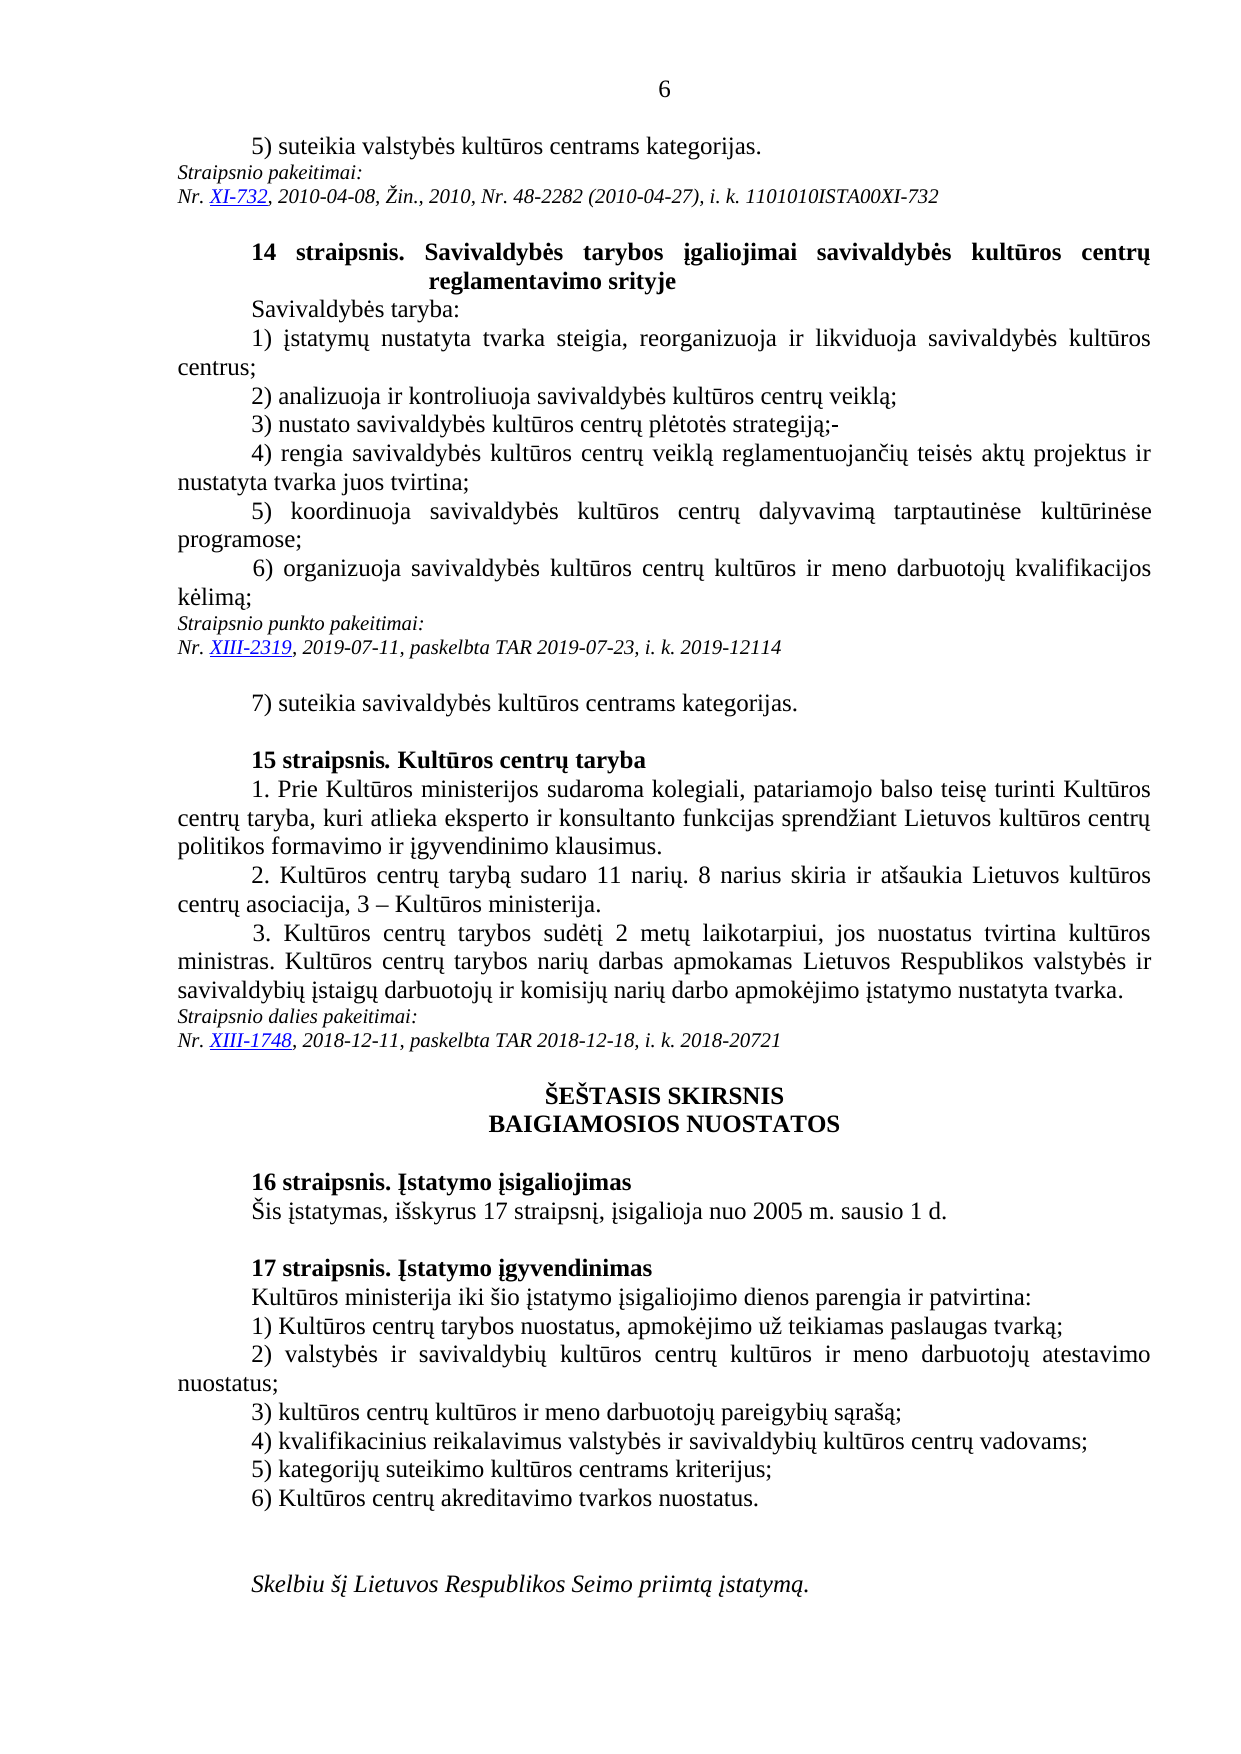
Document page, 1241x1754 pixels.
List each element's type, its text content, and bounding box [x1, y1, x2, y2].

text 2) valstybės ir savivaldybių kultūros centrų kultūros ir meno darbuotojų atestavimo nuostatus; [177, 1339, 1152, 1397]
text 14 straipsnis. Savivaldybės tarybos įgaliojimai savivaldybės kultūros centrų reglamentavimo srityje [251, 237, 1152, 294]
text Nr. XIII-1748, 2018-12-11, paskelbta TAR 2018-12-18, i. k. 2018-20721 [177, 1028, 1152, 1052]
text Straipsnio dalies pakeitimai: [177, 1004, 1152, 1028]
text Straipsnio punkto pakeitimai: [177, 611, 1152, 635]
text Nr. XI-732, 2010-04-08, Žin., 2010, Nr. 48-2282 (2010-04-27), i. k. 1101010ISTA00XI-732 [177, 184, 1152, 208]
text 5) koordinuoja savivaldybės kultūros centrų dalyvavimą tarptautinėse kultūrinėse programose; [177, 496, 1152, 553]
text BAIGIAMOSIOS NUOSTATOS [177, 1109, 1152, 1138]
text ŠEŠTASIS SKIRSNIS [177, 1081, 1152, 1109]
text 4) rengia savivaldybės kultūros centrų veiklą reglamentuojančių teisės aktų projektus ir nustatyta tvarka juos tvirtina; [177, 438, 1152, 496]
text 17 straipsnis. Įstatymo įgyvendinimas [177, 1253, 1152, 1282]
text Nr. XIII-2319, 2019-07-11, paskelbta TAR 2019-07-23, i. k. 2019-12114 [177, 635, 1152, 659]
text 2. Kultūros centrų tarybą sudaro 11 narių. 8 narius skiria ir atšaukia Lietuvos kultūros centrų asociacija, 3 – Kultūros ministerija. [177, 860, 1152, 918]
text 2) analizuoja ir kontroliuoja savivaldybės kultūros centrų veiklą; [177, 381, 1152, 409]
text Straipsnio pakeitimai: [177, 160, 1152, 184]
text 5) suteikia valstybės kultūros centrams kategorijas. [177, 131, 1152, 160]
text 15 straipsnis. Kultūros centrų taryba [177, 745, 1152, 774]
text Skelbiu šį Lietuvos Respublikos Seimo priimtą įstatymą. [177, 1569, 1152, 1598]
text 5) kategorijų suteikimo kultūros centrams kriterijus; [177, 1454, 1152, 1483]
text Šis įstatymas, išskyrus 17 straipsnį, įsigalioja nuo 2005 m. sausio 1 d. [177, 1196, 1152, 1224]
text 3) kultūros centrų kultūros ir meno darbuotojų pareigybių sąrašą; [177, 1397, 1152, 1426]
text 3. Kultūros centrų tarybos sudėtį 2 metų laikotarpiui, jos nuostatus tvirtina kultūros ministras. Kultūros centrų tarybos narių darbas apmokamas Lietuvos Respublikos valstybės ir savivaldybių įstaigų darbuotojų ir komisijų narių darbo apmokėjimo įstatymo nustatyta tvarka. [177, 918, 1152, 1004]
text 1) Kultūros centrų tarybos nuostatus, apmokėjimo už teikiamas paslaugas tvarką; [177, 1311, 1152, 1339]
text 3) nustato savivaldybės kultūros centrų plėtotės strategiją; [177, 409, 1152, 438]
text 1. Prie Kultūros ministerijos sudaroma kolegiali, patariamojo balso teisę turinti Kultūros centrų taryba, kuri atlieka eksperto ir konsultanto funkcijas sprendžiant Lietuvos kultūros centrų politikos formavimo ir įgyvendinimo klausimus. [177, 774, 1152, 860]
text Savivaldybės taryba: [177, 294, 1152, 323]
text 4) kvalifikacinius reikalavimus valstybės ir savivaldybių kultūros centrų vadovams; [177, 1426, 1152, 1454]
text 16 straipsnis. Įstatymo įsigaliojimas [177, 1167, 1152, 1196]
text Kultūros ministerija iki šio įstatymo įsigaliojimo dienos parengia ir patvirtina: [177, 1282, 1152, 1311]
text 6) Kultūros centrų akreditavimo tvarkos nuostatus. [177, 1483, 1152, 1512]
text 6) organizuoja savivaldybės kultūros centrų kultūros ir meno darbuotojų kvalifikacijos kėlimą; [177, 553, 1152, 611]
text 1) įstatymų nustatyta tvarka steigia, reorganizuoja ir likviduoja savivaldybės kultūros centrus; [177, 323, 1152, 381]
text 7) suteikia savivaldybės kultūros centrams kategorijas. [177, 688, 1152, 716]
